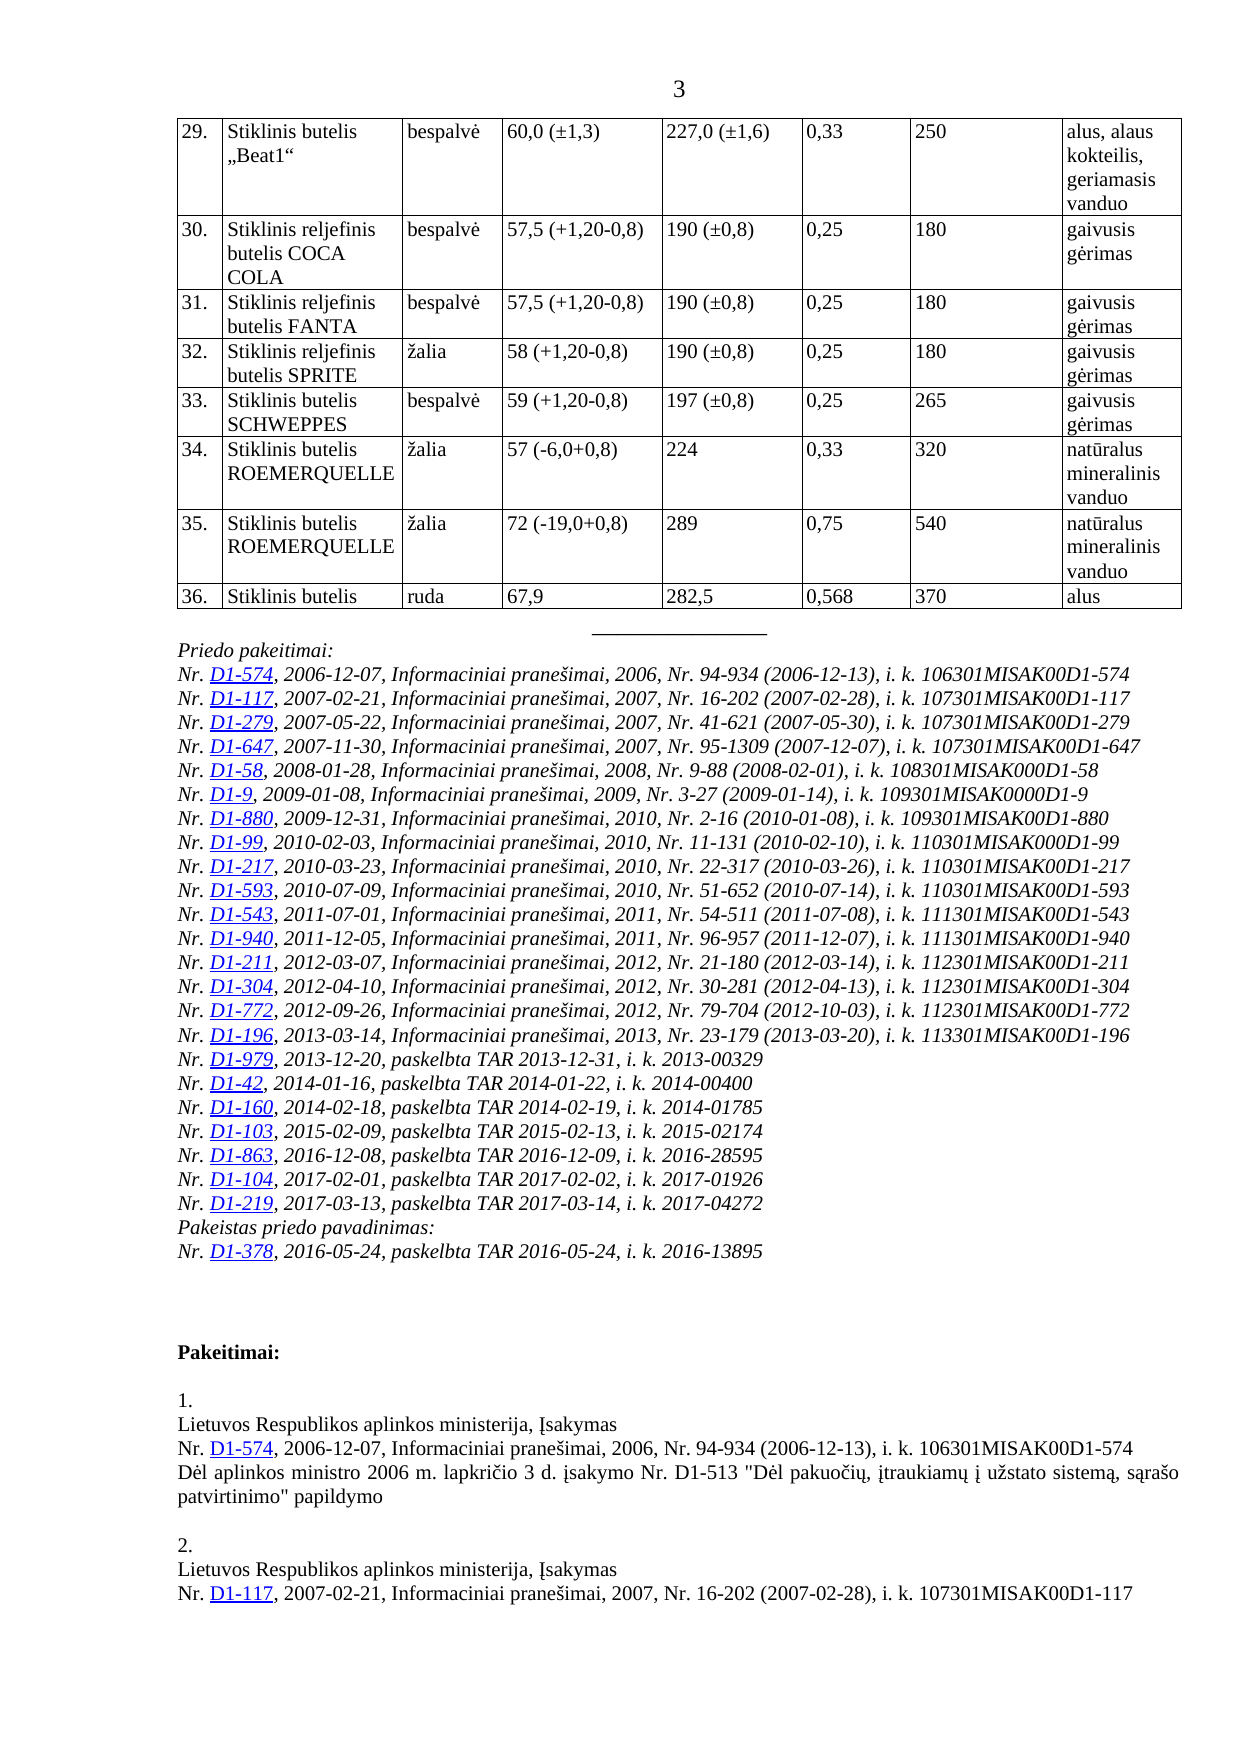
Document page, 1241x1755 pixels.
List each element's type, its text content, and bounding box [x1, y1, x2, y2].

table_cell 180 [911, 339, 1062, 387]
table_cell ruda [403, 584, 502, 608]
text Nr. D1-217, 2010-03-23, Informaciniai pranešimai, 2010, Nr. 22-317 (2010-03-26), i. k. 110301MISAK00D1-217 [177, 854, 1181, 878]
table_cell žalia [403, 510, 502, 583]
table_cell 197 (±0,8) [663, 388, 802, 436]
text Nr. D1-593, 2010-07-09, Informaciniai pranešimai, 2010, Nr. 51-652 (2010-07-14), i. k. 110301MISAK00D1-593 [177, 878, 1181, 902]
text Nr. D1-647, 2007-11-30, Informaciniai pranešimai, 2007, Nr. 95-1309 (2007-12-07), i. k. 107301MISAK00D1-647 [177, 734, 1181, 758]
table_cell 33. [178, 388, 222, 436]
text Nr. D1-543, 2011-07-01, Informaciniai pranešimai, 2011, Nr. 54-511 (2011-07-08), i. k. 111301MISAK00D1-543 [177, 902, 1181, 926]
table_cell Stiklinis reljefinis butelis FANTA [223, 290, 402, 338]
table_cell gaivusis gėrimas [1063, 339, 1181, 387]
table_cell Stiklinis butelis ROEMERQUELLE [223, 510, 402, 583]
text Nr. D1-104, 2017-02-01, paskelbta TAR 2017-02-02, i. k. 2017-01926 [177, 1167, 1181, 1191]
table_cell 0,25 [803, 290, 910, 338]
table_cell 0,33 [803, 437, 910, 509]
table_cell 0,33 [803, 119, 910, 215]
table_cell 224 [663, 437, 802, 509]
text Nr. D1-979, 2013-12-20, paskelbta TAR 2013-12-31, i. k. 2013-00329 [177, 1047, 1181, 1071]
table_cell 289 [663, 510, 802, 583]
table_cell žalia [403, 339, 502, 387]
text Priedo pakeitimai: [177, 637, 1181, 662]
text Nr. D1-378, 2016-05-24, paskelbta TAR 2016-05-24, i. k. 2016-13895 [177, 1239, 1181, 1263]
table_cell 31. [178, 290, 222, 338]
table_cell Stiklinis reljefinis butelis SPRITE [223, 339, 402, 387]
text Lietuvos Respublikos aplinkos ministerija, Įsakymas [177, 1557, 1181, 1581]
table_cell 60,0 (±1,3) [503, 119, 662, 215]
text Lietuvos Respublikos aplinkos ministerija, Įsakymas [177, 1412, 1181, 1436]
table_cell alus [1063, 584, 1181, 608]
text Pakeistas priedo pavadinimas: [177, 1215, 1181, 1239]
table_cell 282,5 [663, 584, 802, 608]
table_cell 30. [178, 216, 222, 289]
text Nr. D1-772, 2012-09-26, Informaciniai pranešimai, 2012, Nr. 79-704 (2012-10-03), i. k. 112301MISAK00D1-772 [177, 998, 1181, 1022]
text Nr. D1-574, 2006-12-07, Informaciniai pranešimai, 2006, Nr. 94-934 (2006-12-13), i. k. 106301MISAK00D1-574 [177, 662, 1181, 686]
table_cell 0,75 [803, 510, 910, 583]
table_cell 190 (±0,8) [663, 290, 802, 338]
table_cell gaivusis gėrimas [1063, 290, 1181, 338]
table_cell 57,5 (+1,20-0,8) [503, 290, 662, 338]
text Nr. D1-196, 2013-03-14, Informaciniai pranešimai, 2013, Nr. 23-179 (2013-03-20), i. k. 113301MISAK00D1-196 [177, 1022, 1181, 1047]
table_cell bespalvė [403, 119, 502, 215]
table_cell 0,25 [803, 339, 910, 387]
text Nr. D1-117, 2007-02-21, Informaciniai pranešimai, 2007, Nr. 16-202 (2007-02-28), i. k. 107301MISAK00D1-117 [177, 686, 1181, 710]
table_cell Stiklinis butelis [223, 584, 402, 608]
text Nr. D1-940, 2011-12-05, Informaciniai pranešimai, 2011, Nr. 96-957 (2011-12-07), i. k. 111301MISAK00D1-940 [177, 926, 1181, 950]
table_cell Stiklinis butelis SCHWEPPES [223, 388, 402, 436]
text Nr. D1-58, 2008-01-28, Informaciniai pranešimai, 2008, Nr. 9-88 (2008-02-01), i. k. 108301MISAK000D1-58 [177, 758, 1181, 782]
table_cell 190 (±0,8) [663, 216, 802, 289]
table_cell 265 [911, 388, 1062, 436]
table_cell 57 (-6,0+0,8) [503, 437, 662, 509]
table_cell natūralus mineralinis vanduo [1063, 437, 1181, 509]
table_cell gaivusis gėrimas [1063, 388, 1181, 436]
table_cell 35. [178, 510, 222, 583]
text 2. [177, 1532, 1181, 1557]
table_cell natūralus mineralinis vanduo [1063, 510, 1181, 583]
table_cell 72 (-19,0+0,8) [503, 510, 662, 583]
table_cell 227,0 (±1,6) [663, 119, 802, 215]
text Nr. D1-304, 2012-04-10, Informaciniai pranešimai, 2012, Nr. 30-281 (2012-04-13), i. k. 112301MISAK00D1-304 [177, 974, 1181, 998]
text Nr. D1-99, 2010-02-03, Informaciniai pranešimai, 2010, Nr. 11-131 (2010-02-10), i. k. 110301MISAK000D1-99 [177, 830, 1181, 854]
text Nr. D1-219, 2017-03-13, paskelbta TAR 2017-03-14, i. k. 2017-04272 [177, 1191, 1181, 1215]
text 1. [177, 1388, 1181, 1412]
table_cell 0,568 [803, 584, 910, 608]
table_cell 250 [911, 119, 1062, 215]
text Nr. D1-160, 2014-02-18, paskelbta TAR 2014-02-19, i. k. 2014-01785 [177, 1095, 1181, 1119]
table_cell bespalvė [403, 216, 502, 289]
table_cell 0,25 [803, 216, 910, 289]
table_cell Stiklinis reljefinis butelis COCA COLA [223, 216, 402, 289]
text Nr. D1-9, 2009-01-08, Informaciniai pranešimai, 2009, Nr. 3-27 (2009-01-14), i. k. 109301MISAK0000D1-9 [177, 782, 1181, 806]
text Dėl aplinkos ministro 2006 m. lapkričio 3 d. įsakymo Nr. D1-513 "Dėl pakuočių, įtraukiamų į užstato sistemą, sąrašo patvirtinimo" papildymo [177, 1460, 1181, 1508]
table_cell 58 (+1,20-0,8) [503, 339, 662, 387]
text Nr. D1-574, 2006-12-07, Informaciniai pranešimai, 2006, Nr. 94-934 (2006-12-13), i. k. 106301MISAK00D1-574 [177, 1436, 1181, 1460]
table_cell bespalvė [403, 290, 502, 338]
table_cell 540 [911, 510, 1062, 583]
table_cell 57,5 (+1,20-0,8) [503, 216, 662, 289]
table_cell 320 [911, 437, 1062, 509]
text Pakeitimai: [177, 1340, 1181, 1364]
text Nr. D1-117, 2007-02-21, Informaciniai pranešimai, 2007, Nr. 16-202 (2007-02-28), i. k. 107301MISAK00D1-117 [177, 1581, 1181, 1605]
table_cell 67,9 [503, 584, 662, 608]
text Nr. D1-211, 2012-03-07, Informaciniai pranešimai, 2012, Nr. 21-180 (2012-03-14), i. k. 112301MISAK00D1-211 [177, 950, 1181, 974]
table_cell 180 [911, 216, 1062, 289]
table_cell 180 [911, 290, 1062, 338]
table_cell 36. [178, 584, 222, 608]
text ______________ [177, 609, 1181, 637]
text Nr. D1-863, 2016-12-08, paskelbta TAR 2016-12-09, i. k. 2016-28595 [177, 1143, 1181, 1167]
text Nr. D1-42, 2014-01-16, paskelbta TAR 2014-01-22, i. k. 2014-00400 [177, 1071, 1181, 1095]
text Nr. D1-103, 2015-02-09, paskelbta TAR 2015-02-13, i. k. 2015-02174 [177, 1119, 1181, 1143]
table_cell Stiklinis butelis „Beat1“ [223, 119, 402, 215]
table_cell 0,25 [803, 388, 910, 436]
table_cell gaivusis gėrimas [1063, 216, 1181, 289]
table_cell 29. [178, 119, 222, 215]
table_cell alus, alaus kokteilis, geriamasis vanduo [1063, 119, 1181, 215]
table_cell 34. [178, 437, 222, 509]
text Nr. D1-279, 2007-05-22, Informaciniai pranešimai, 2007, Nr. 41-621 (2007-05-30), i. k. 107301MISAK00D1-279 [177, 710, 1181, 734]
table_cell bespalvė [403, 388, 502, 436]
text Nr. D1-880, 2009-12-31, Informaciniai pranešimai, 2010, Nr. 2-16 (2010-01-08), i. k. 109301MISAK00D1-880 [177, 806, 1181, 830]
table_cell 190 (±0,8) [663, 339, 802, 387]
table_cell 32. [178, 339, 222, 387]
table_cell Stiklinis butelis ROEMERQUELLE [223, 437, 402, 509]
table_cell žalia [403, 437, 502, 509]
table_cell 59 (+1,20-0,8) [503, 388, 662, 436]
table_cell 370 [911, 584, 1062, 608]
